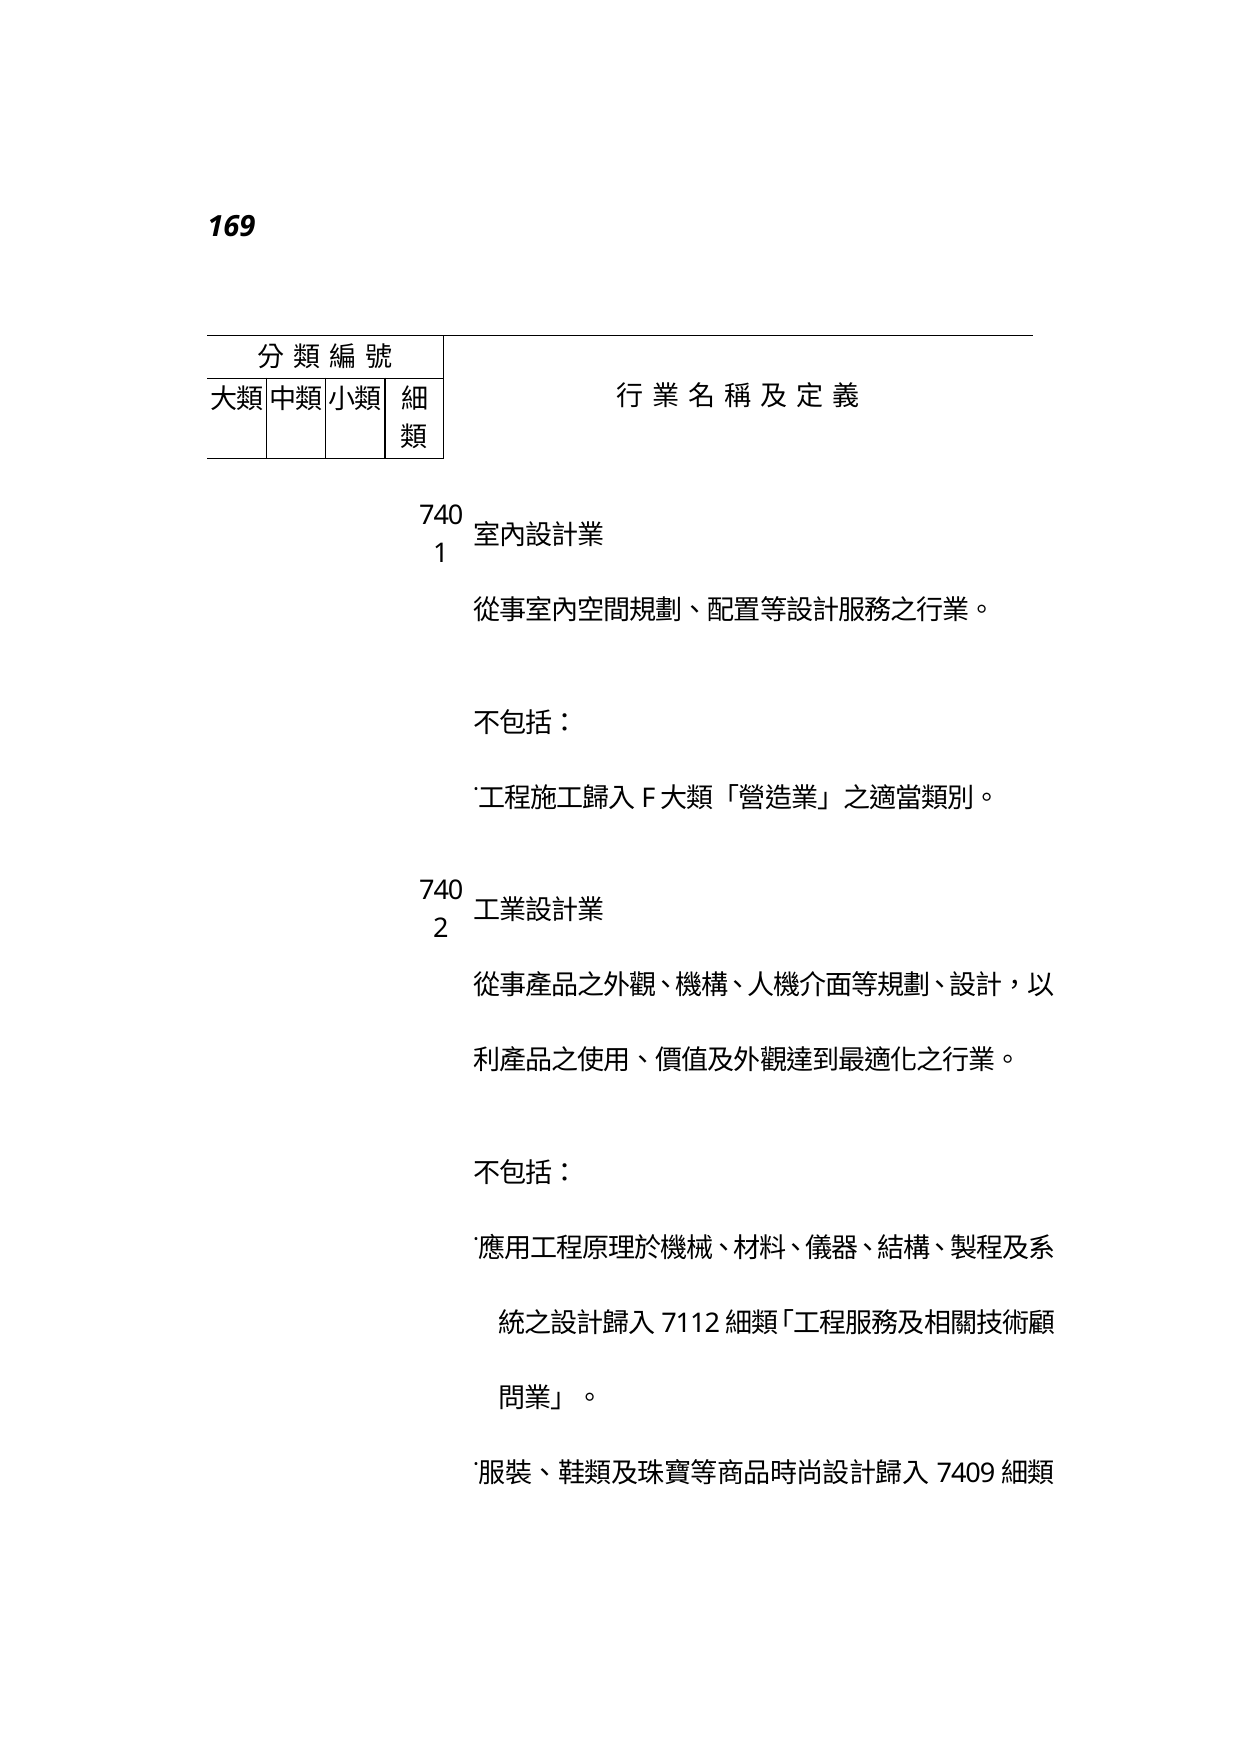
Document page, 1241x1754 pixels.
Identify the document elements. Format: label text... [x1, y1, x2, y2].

table_cell [207, 495, 233, 870]
table_header [1033, 335, 1060, 378]
table_cell 小類 [326, 379, 384, 458]
table_cell 工業設計業 從事產品之外觀、機構、人機介面等規劃、設計，以利產品之使用、價值及外觀達到最適化之行業。 不包括： ˙應用工程原理於機械、材料、儀器、結構、製程及系統之設計歸入7112細類「工程服務及相關技術顧問業」。 ˙服裝、鞋類及珠寶等商品時尚設計歸入7409細類 [470, 870, 1060, 1508]
table_cell [233, 459, 292, 495]
table_cell [351, 459, 412, 495]
table_cell [233, 495, 292, 870]
table_cell 大類 [207, 379, 266, 458]
table_cell 中類 [267, 379, 325, 458]
table_cell [293, 495, 351, 870]
table_cell [351, 495, 412, 870]
table_cell [470, 458, 1060, 495]
table_header 行 業 名 稱 及 定 義 [444, 336, 1032, 458]
table_cell 7401 [412, 495, 470, 870]
table_cell [351, 870, 412, 1508]
table_cell [233, 870, 292, 1508]
table_cell 7402 [412, 870, 470, 1508]
table_cell [207, 870, 233, 1508]
table_cell [412, 458, 470, 495]
table_cell 室內設計業 從事室內空間規劃、配置等設計服務之行業。 不包括： ˙工程施工歸入F大類「營造業」之適當類別。 [470, 495, 1060, 870]
table_cell [1033, 378, 1060, 458]
table_header 分 類 編 號 [207, 336, 443, 378]
table_cell [207, 459, 233, 495]
table_cell 細類 [386, 379, 443, 458]
table_cell [293, 870, 351, 1508]
table_cell [293, 459, 351, 495]
